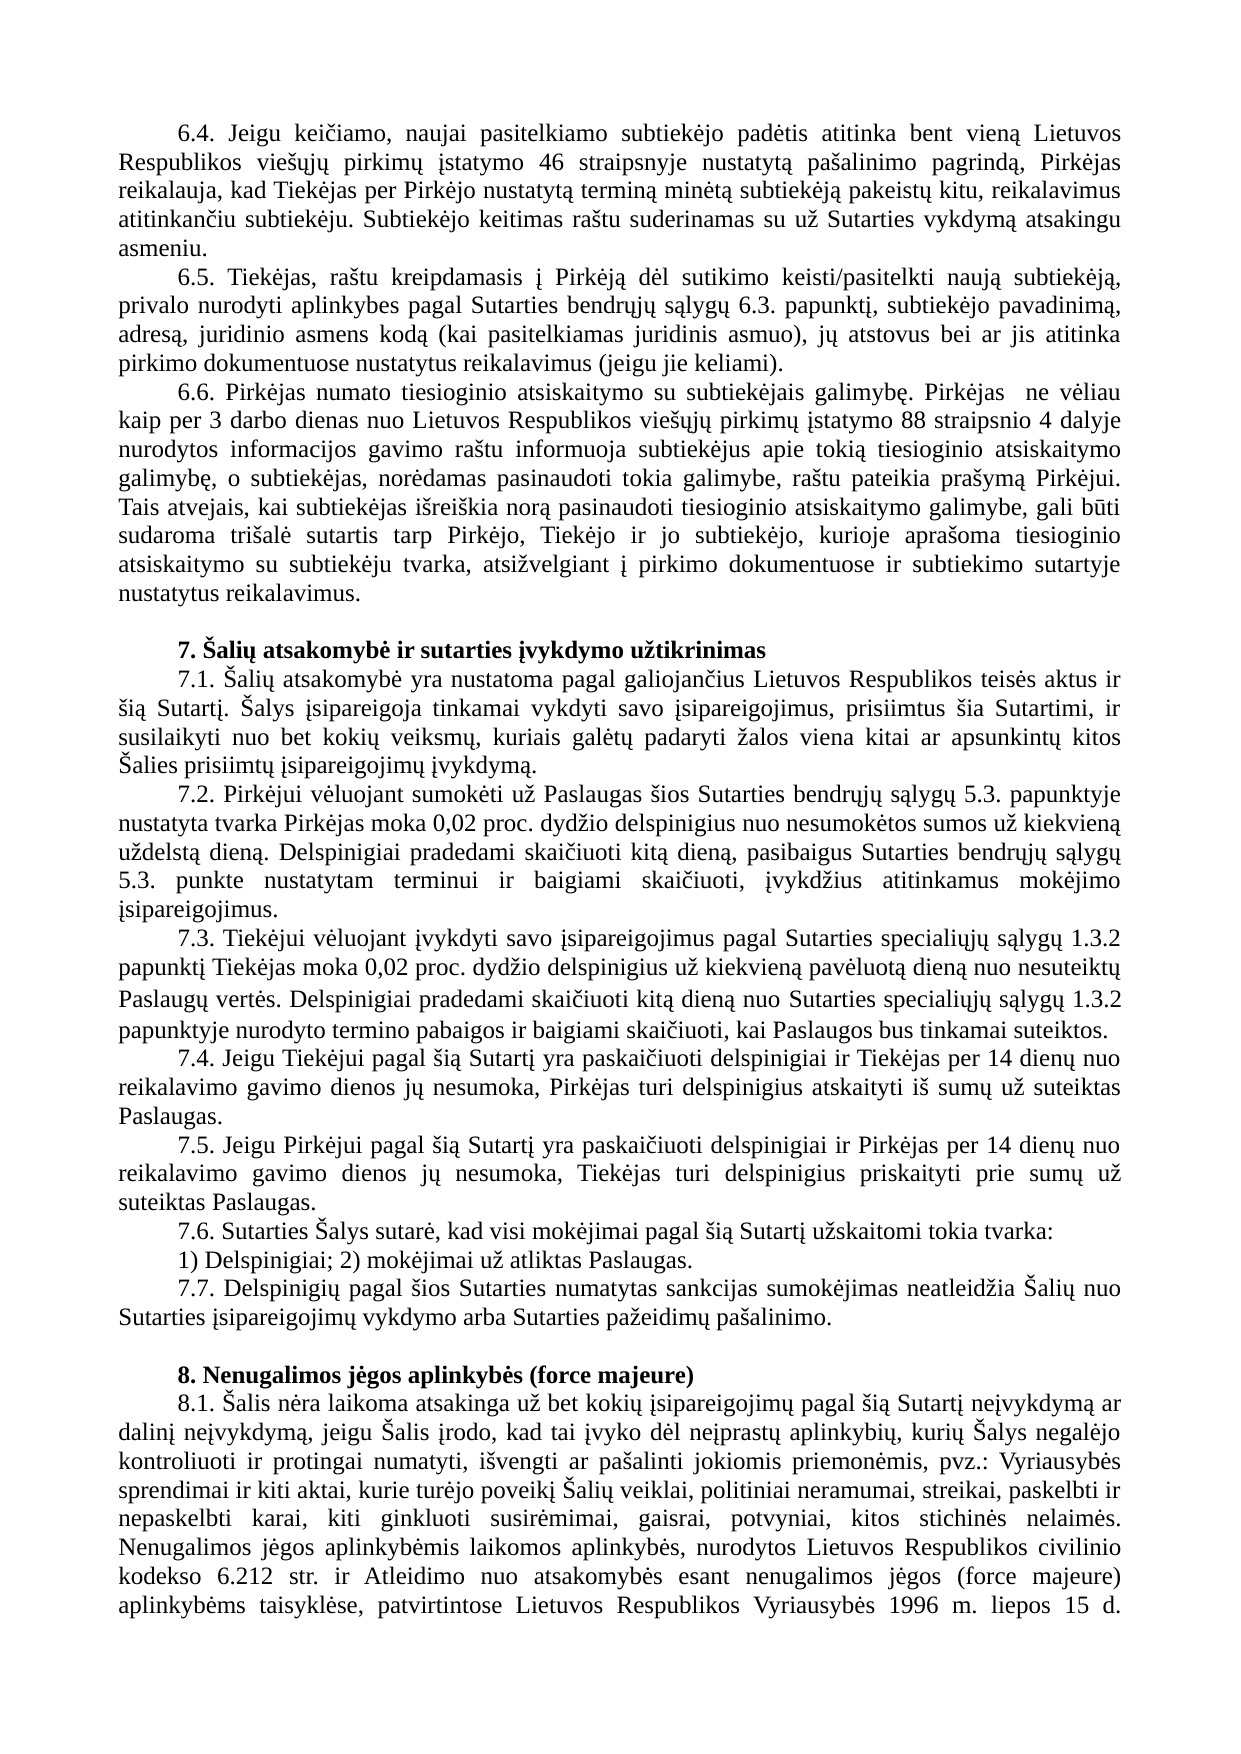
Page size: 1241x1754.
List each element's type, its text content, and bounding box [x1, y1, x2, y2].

text 6.6. Pirkėjas numato tiesioginio atsiskaitymo su subtiekėjais galimybę. Pirkėjas ne vėliau kaip per 3 darbo dienas nuo Lietuvos Respublikos viešųjų pirkimų įstatymo 88 straipsnio 4 dalyje nurodytos informacijos gavimo raštu informuoja subtiekėjus apie tokią tiesioginio atsiskaitymo galimybę, o subtiekėjas, norėdamas pasinaudoti tokia galimybe, raštu pateikia prašymą Pirkėjui. Tais atvejais, kai subtiekėjas išreiškia norą pasinaudoti tiesioginio atsiskaitymo galimybe, gali būti sudaroma trišalė sutartis tarp Pirkėjo, Tiekėjo ir jo subtiekėjo, kurioje aprašoma tiesioginio atsiskaitymo su subtiekėju tvarka, atsižvelgiant į pirkimo dokumentuose ir subtiekimo sutartyje nustatytus reikalavimus. [118, 377, 1122, 607]
text 7.2. Pirkėjui vėluojant sumokėti už Paslaugas šios Sutarties bendrųjų sąlygų 5.3. papunktyje nustatyta tvarka Pirkėjas moka 0,02 proc. dydžio delspinigius nuo nesumokėtos sumos už kiekvieną uždelstą dieną. Delspinigiai pradedami skaičiuoti kitą dieną, pasibaigus Sutarties bendrųjų sąlygų 5.3. punkte nustatytam terminui ir baigiami skaičiuoti, įvykdžius atitinkamus mokėjimo įsipareigojimus. [118, 779, 1122, 923]
text 7.6. Sutarties Šalys sutarė, kad visi mokėjimai pagal šią Sutartį užskaitomi tokia tvarka: [118, 1216, 1122, 1245]
text 6.5. Tiekėjas, raštu kreipdamasis į Pirkėją dėl sutikimo keisti/pasitelkti naują subtiekėją, privalo nurodyti aplinkybes pagal Sutarties bendrųjų sąlygų 6.3. papunktį, subtiekėjo pavadinimą, adresą, juridinio asmens kodą (kai pasitelkiamas juridinis asmuo), jų atstovus bei ar jis atitinka pirkimo dokumentuose nustatytus reikalavimus (jeigu jie keliami). [118, 262, 1122, 377]
text 8. Nenugalimos jėgos aplinkybės (force majeure) [118, 1360, 1122, 1388]
text 6.4. Jeigu keičiamo, naujai pasitelkiamo subtiekėjo padėtis atitinka bent vieną Lietuvos Respublikos viešųjų pirkimų įstatymo 46 straipsnyje nustatytą pašalinimo pagrindą, Pirkėjas reikalauja, kad Tiekėjas per Pirkėjo nustatytą terminą minėtą subtiekėją pakeistų kitu, reikalavimus atitinkančiu subtiekėju. Subtiekėjo keitimas raštu suderinamas su už Sutarties vykdymą atsakingu asmeniu. [118, 118, 1122, 262]
text 7.4. Jeigu Tiekėjui pagal šią Sutartį yra paskaičiuoti delspinigiai ir Tiekėjas per 14 dienų nuo reikalavimo gavimo dienos jų nesumoka, Pirkėjas turi delspinigius atskaityti iš sumų už suteiktas Paslaugas. [118, 1043, 1122, 1130]
text 8.1. Šalis nėra laikoma atsakinga už bet kokių įsipareigojimų pagal šią Sutartį neįvykdymą ar dalinį neįvykdymą, jeigu Šalis įrodo, kad tai įvyko dėl neįprastų aplinkybių, kurių Šalys negalėjo kontroliuoti ir protingai numatyti, išvengti ar pašalinti jokiomis priemonėmis, pvz.: Vyriausybės sprendimai ir kiti aktai, kurie turėjo poveikį Šalių veiklai, politiniai neramumai, streikai, paskelbti ir nepaskelbti karai, kiti ginkluoti susirėmimai, gaisrai, potvyniai, kitos stichinės nelaimės. Nenugalimos jėgos aplinkybėmis laikomos aplinkybės, nurodytos Lietuvos Respublikos civilinio kodekso 6.212 str. ir Atleidimo nuo atsakomybės esant nenugalimos jėgos (force majeure) aplinkybėms taisyklėse, patvirtintose Lietuvos Respublikos Vyriausybės 1996 m. liepos 15 d. [118, 1388, 1122, 1618]
text 7.3. Tiekėjui vėluojant įvykdyti savo įsipareigojimus pagal Sutarties specialiųjų sąlygų 1.3.2 papunktį Tiekėjas moka 0,02 proc. dydžio delspinigius už kiekvieną pavėluotą dieną nuo nesuteiktų Paslaugų vertės. Delspinigiai pradedami skaičiuoti kitą dieną nuo Sutarties specialiųjų sąlygų 1.3.2 papunktyje nurodyto termino pabaigos ir baigiami skaičiuoti, kai Paslaugos bus tinkamai suteiktos. [118, 923, 1122, 1043]
text 7.1. Šalių atsakomybė yra nustatoma pagal galiojančius Lietuvos Respublikos teisės aktus ir šią Sutartį. Šalys įsipareigoja tinkamai vykdyti savo įsipareigojimus, prisiimtus šia Sutartimi, ir susilaikyti nuo bet kokių veiksmų, kuriais galėtų padaryti žalos viena kitai ar apsunkintų kitos Šalies prisiimtų įsipareigojimų įvykdymą. [118, 664, 1122, 779]
text 1) Delspinigiai; 2) mokėjimai už atliktas Paslaugas. [118, 1245, 1122, 1273]
text 7.7. Delspinigių pagal šios Sutarties numatytas sankcijas sumokėjimas neatleidžia Šalių nuo Sutarties įsipareigojimų vykdymo arba Sutarties pažeidimų pašalinimo. [118, 1273, 1122, 1331]
text 7. Šalių atsakomybė ir sutarties įvykdymo užtikrinimas [118, 636, 1122, 664]
text 7.5. Jeigu Pirkėjui pagal šią Sutartį yra paskaičiuoti delspinigiai ir Pirkėjas per 14 dienų nuo reikalavimo gavimo dienos jų nesumoka, Tiekėjas turi delspinigius priskaityti prie sumų už suteiktas Paslaugas. [118, 1130, 1122, 1216]
